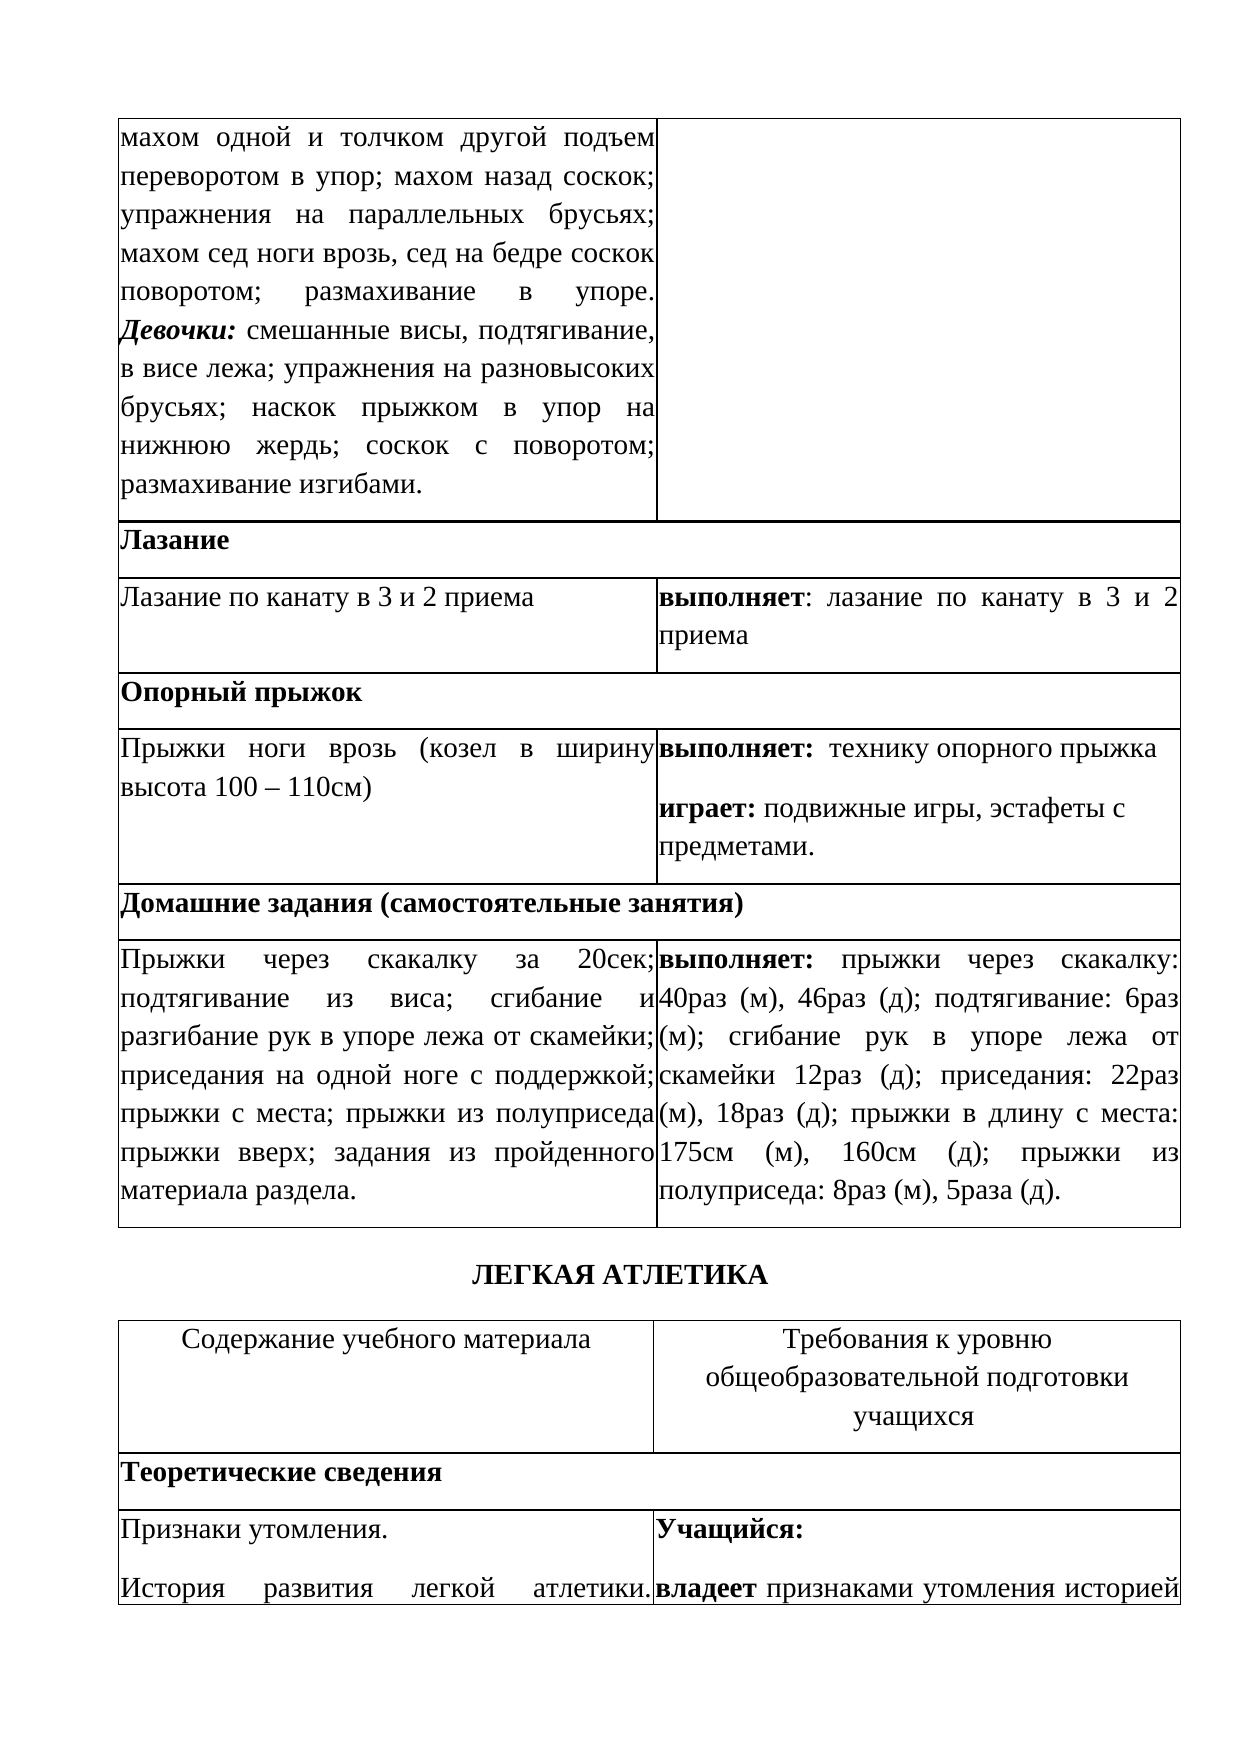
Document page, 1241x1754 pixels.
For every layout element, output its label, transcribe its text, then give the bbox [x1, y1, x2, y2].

table_cell выполняет: технику опорного прыжка играет: подвижные игры, эстафеты с предметами. [658, 730, 1180, 883]
table_cell выполняет: лазание по канату в 3 и 2 приема [658, 579, 1180, 672]
text ЛЕГКАЯ АТЛЕТИКА [118, 1257, 1122, 1291]
table_cell Учащийся: владеет признаками утомления историей [654, 1511, 1180, 1604]
table_cell [658, 119, 1180, 520]
table_cell Лазание [119, 523, 1180, 577]
table_cell Прыжки через скакалку за 20сек; подтягивание из виса; сгибание и разгибание рук в упоре лежа от скамейки; приседания на одной ноге с поддержкой; прыжки с места; прыжки из полуприседа прыжки вверх; задания из пройденного материала раздела. [119, 941, 656, 1227]
table_cell Домашние задания (самостоятельные занятия) [119, 885, 1180, 939]
table_cell Лазание по канату в 3 и 2 приема [119, 579, 656, 672]
table_cell Теоретические сведения [119, 1454, 1180, 1509]
table_cell выполняет: прыжки через скакалку: 40раз (м), 46раз (д); подтягивание: 6раз (м); сгибание рук в упоре лежа от скамейки 12раз (д); приседания: 22раз (м), 18раз (д); прыжки в длину с места: 175см (м), 160см (д); прыжки из полуприседа: 8раз (м), 5раза (д). [658, 941, 1180, 1227]
table_header Требования к уровню общеобразовательной подготовки учащихся [654, 1321, 1180, 1452]
table_cell махом одной и толчком другой подъем переворотом в упор; махом назад соскок; упражнения на параллельных брусьях; махом сед ноги врозь, сед на бедре соскок поворотом; размахивание в упоре. Девочки: смешанные висы, подтягивание, в висе лежа; упражнения на разновысоких брусьях; наскок прыжком в упор на нижнюю жердь; соскок с поворотом; размахивание изгибами. [119, 119, 656, 520]
table_cell Прыжки ноги врозь (козел в ширину высота 100 – 110см) [119, 730, 656, 883]
table_cell Признаки утомления. История развития легкой атлетики. [119, 1511, 653, 1604]
table_cell Опорный прыжок [119, 674, 1180, 728]
table_header Содержание учебного материала [119, 1321, 653, 1452]
